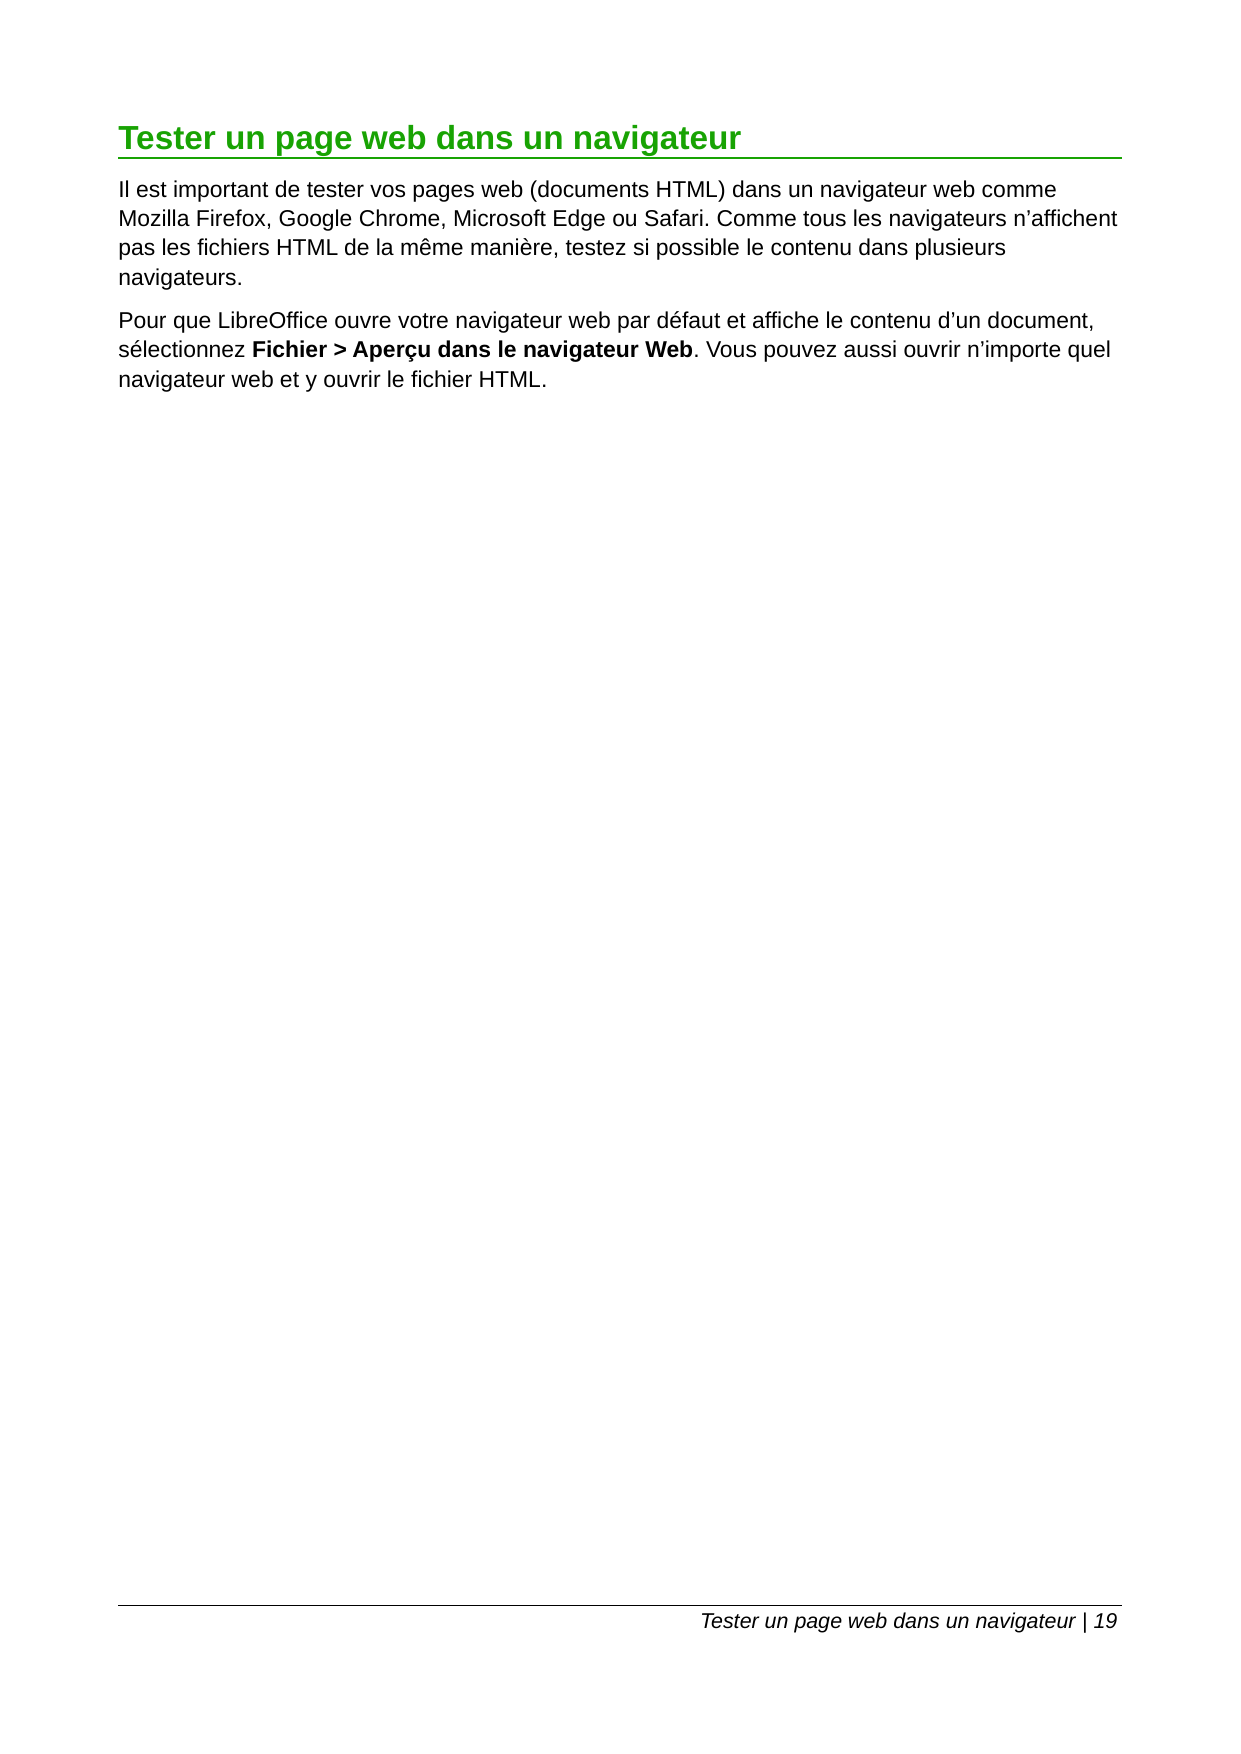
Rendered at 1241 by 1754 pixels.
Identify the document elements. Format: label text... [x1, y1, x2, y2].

subtitle Tester un page web dans un navigateur [118, 118, 1122, 157]
text Pour que LibreOffice ouvre votre navigateur web par défaut et affiche le contenu d’un document, sélectionnez Fichier > Aperçu dans le navigateur Web. Vous pouvez aussi ouvrir n’importe quel navigateur web et y ouvrir le fichier HTML. [118, 304, 1122, 392]
text Il est important de tester vos pages web (documents HTML) dans un navigateur web comme Mozilla Firefox, Google Chrome, Microsoft Edge ou Safari. Comme tous les navigateurs n’affichent pas les fichiers HTML de la même manière, testez si possible le contenu dans plusieurs navigateurs. [118, 173, 1122, 290]
